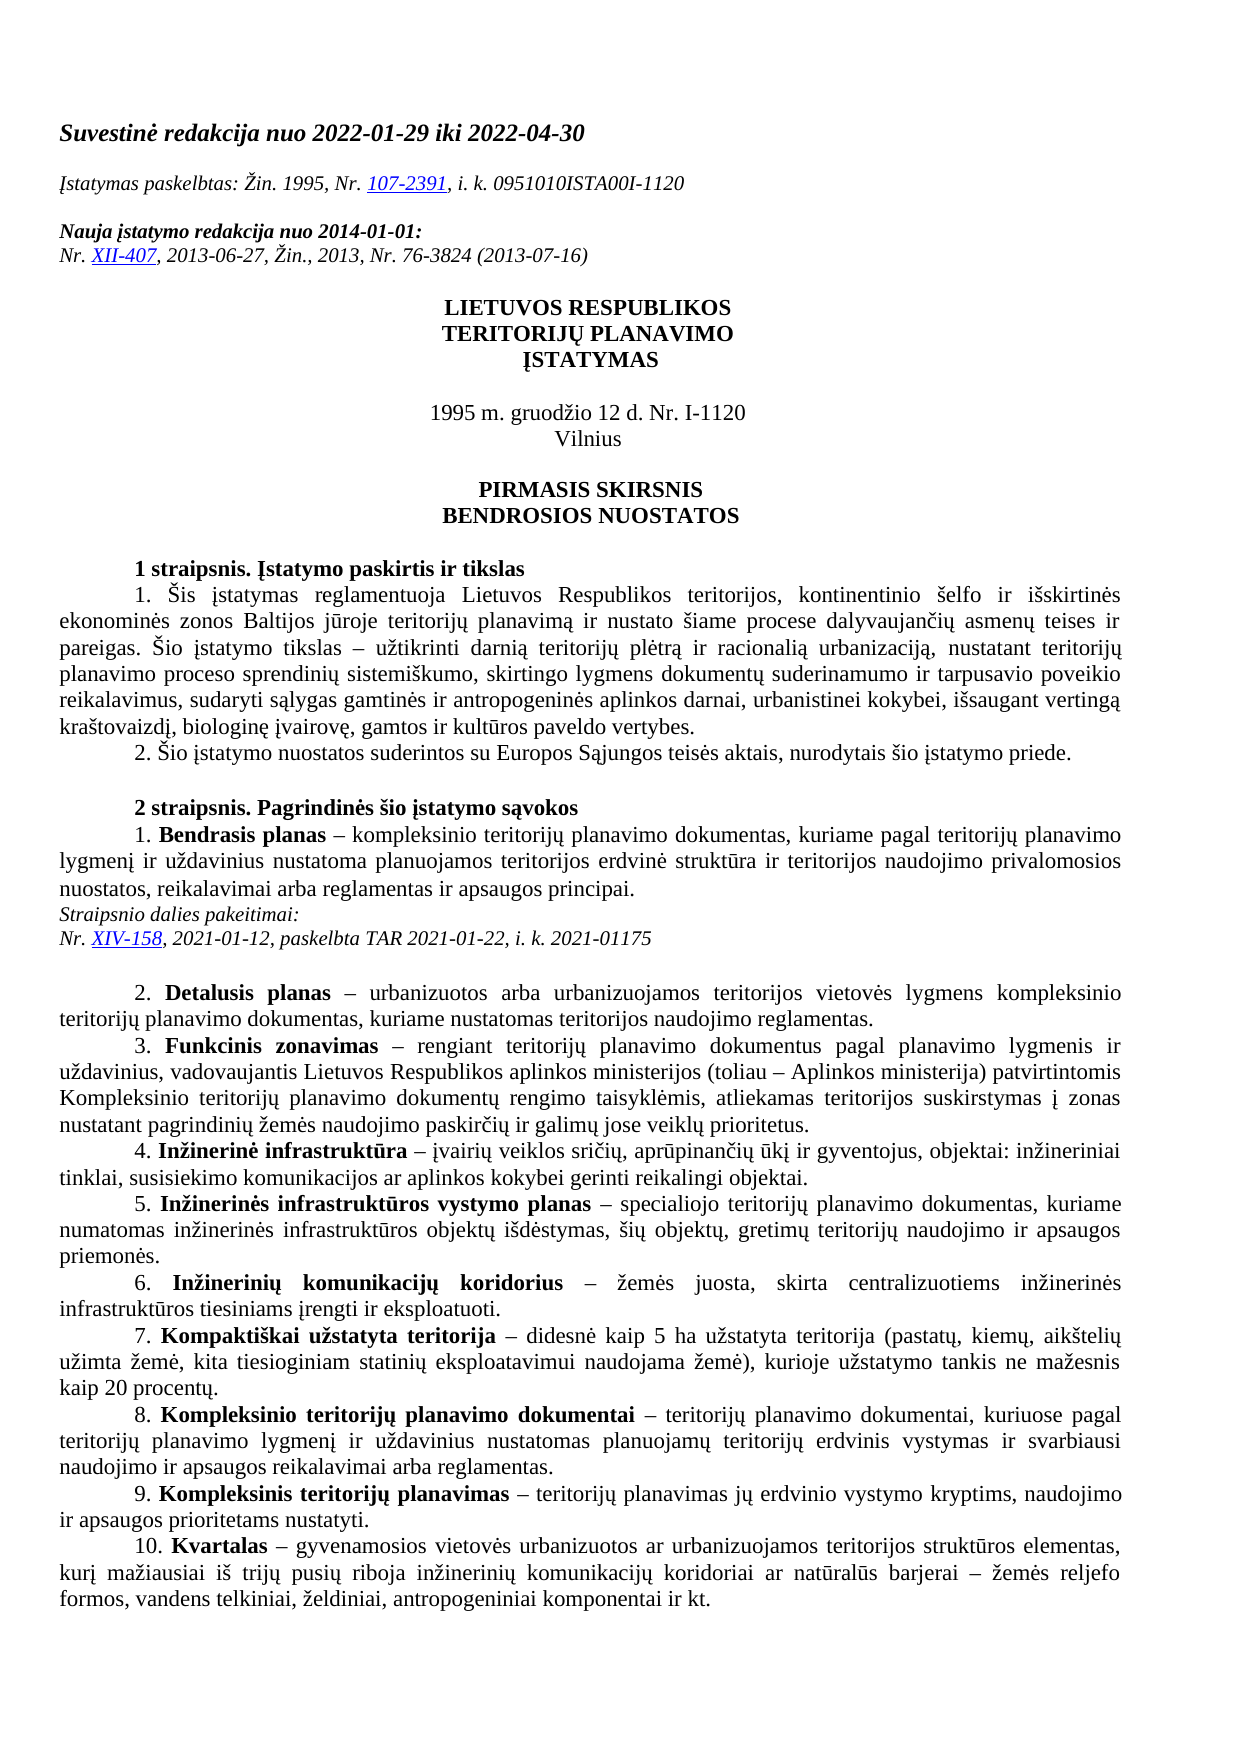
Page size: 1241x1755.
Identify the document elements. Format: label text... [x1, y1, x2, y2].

text 7. Kompaktiškai užstatyta teritorija – didesnė kaip 5 ha užstatyta teritorija (pastatų, kiemų, aikštelių užimta žemė, kita tiesioginiam statinių eksploatavimui naudojama žemė), kurioje užstatymo tankis ne mažesnis kaip 20 procentų. [59, 1322, 1122, 1401]
text 5. Inžinerinės infrastruktūros vystymo planas – specialiojo teritorijų planavimo dokumentas, kuriame numatomas inžinerinės infrastruktūros objektų išdėstymas, šių objektų, gretimų teritorijų naudojimo ir apsaugos priemonės. [59, 1190, 1122, 1269]
text 9. Kompleksinis teritorijų planavimas – teritorijų planavimas jų erdvinio vystymo kryptims, naudojimo ir apsaugos prioritetams nustatyti. [59, 1480, 1122, 1532]
text Suvestinė redakcija nuo 2022-01-29 iki 2022-04-30 [59, 118, 1122, 147]
text 3. Funkcinis zonavimas – rengiant teritorijų planavimo dokumentus pagal planavimo lygmenis ir uždavinius, vadovaujantis Lietuvos Respublikos aplinkos ministerijos (toliau – Aplinkos ministerija) patvirtintomis Kompleksinio teritorijų planavimo dokumentų rengimo taisyklėmis, atliekamas teritorijos suskirstymas į zonas nustatant pagrindinių žemės naudojimo paskirčių ir galimų jose veiklų prioritetus. [59, 1032, 1122, 1137]
text Nr. XIV-158, 2021-01-12, paskelbta TAR 2021-01-22, i. k. 2021-01175 [59, 926, 1122, 950]
text 2. Detalusis planas – urbanizuotos arba urbanizuojamos teritorijos vietovės lygmens kompleksinio teritorijų planavimo dokumentas, kuriame nustatomas teritorijos naudojimo reglamentas. [59, 979, 1122, 1032]
text 1. Šis įstatymas reglamentuoja Lietuvos Respublikos teritorijos, kontinentinio šelfo ir išskirtinės ekonominės zonos Baltijos jūroje teritorijų planavimą ir nustato šiame procese dalyvaujančių asmenų teises ir pareigas. Šio įstatymo tikslas – užtikrinti darnią teritorijų plėtrą ir racionalią urbanizaciją, nustatant teritorijų planavimo proceso sprendinių sistemiškumo, skirtingo lygmens dokumentų suderinamumo ir tarpusavio poveikio reikalavimus, sudaryti sąlygas gamtinės ir antropogeninės aplinkos darnai, urbanistinei kokybei, išsaugant vertingą kraštovaizdį, biologinę įvairovę, gamtos ir kultūros paveldo vertybes. [59, 581, 1122, 739]
text 2. Šio įstatymo nuostatos suderintos su Europos Sąjungos teisės aktais, nurodytais šio įstatymo priede. [59, 739, 1122, 766]
text Nr. XII-407, 2013-06-27, Žin., 2013, Nr. 76-3824 (2013-07-16) [59, 243, 1122, 267]
text Įstatymas paskelbtas: Žin. 1995, Nr. 107-2391, i. k. 0951010ISTA00I-1120 [59, 171, 1122, 195]
text 1995 m. gruodžio 12 d. Nr. I-1120 [59, 399, 1122, 425]
text LIETUVOS RESPUBLIKOS [59, 293, 1122, 320]
text 2 straipsnis. Pagrindinės šio įstatymo sąvokos [59, 794, 1122, 821]
text 1. Bendrasis planas – kompleksinio teritorijų planavimo dokumentas, kuriame pagal teritorijų planavimo lygmenį ir uždavinius nustatoma planuojamos teritorijos erdvinė struktūra ir teritorijos naudojimo privalomosios nuostatos, reikalavimai arba reglamentas ir apsaugos principai. [59, 821, 1122, 902]
text Vilnius [59, 425, 1122, 452]
text PIRMASIS SKIRSNIS [59, 476, 1122, 502]
text 1 straipsnis. Įstatymo paskirtis ir tikslas [59, 555, 1122, 581]
text 4. Inžinerinė infrastruktūra – įvairių veiklos sričių, aprūpinančių ūkį ir gyventojus, objektai: inžineriniai tinklai, susisiekimo komunikacijos ar aplinkos kokybei gerinti reikalingi objektai. [59, 1137, 1122, 1190]
text 10. Kvartalas – gyvenamosios vietovės urbanizuotos ar urbanizuojamos teritorijos struktūros elementas, kurį mažiausiai iš trijų pusių riboja inžinerinių komunikacijų koridoriai ar natūralūs barjerai – žemės reljefo formos, vandens telkiniai, želdiniai, antropogeniniai komponentai ir kt. [59, 1532, 1122, 1612]
text 8. Kompleksinio teritorijų planavimo dokumentai – teritorijų planavimo dokumentai, kuriuose pagal teritorijų planavimo lygmenį ir uždavinius nustatomas planuojamų teritorijų erdvinis vystymas ir svarbiausi naudojimo ir apsaugos reikalavimai arba reglamentas. [59, 1401, 1122, 1480]
text Straipsnio dalies pakeitimai: [59, 902, 1122, 926]
text 6. Inžinerinių komunikacijų koridorius – žemės juosta, skirta centralizuotiems inžinerinės infrastruktūros tiesiniams įrengti ir eksploatuoti. [59, 1269, 1122, 1322]
subtitle Nauja įstatymo redakcija nuo 2014-01-01: [59, 219, 1122, 243]
text BENDROSIOS NUOSTATOS [59, 502, 1122, 528]
text ĮSTATYMAS [59, 346, 1122, 373]
text TERITORIJŲ PLANAVIMO [59, 320, 1122, 346]
